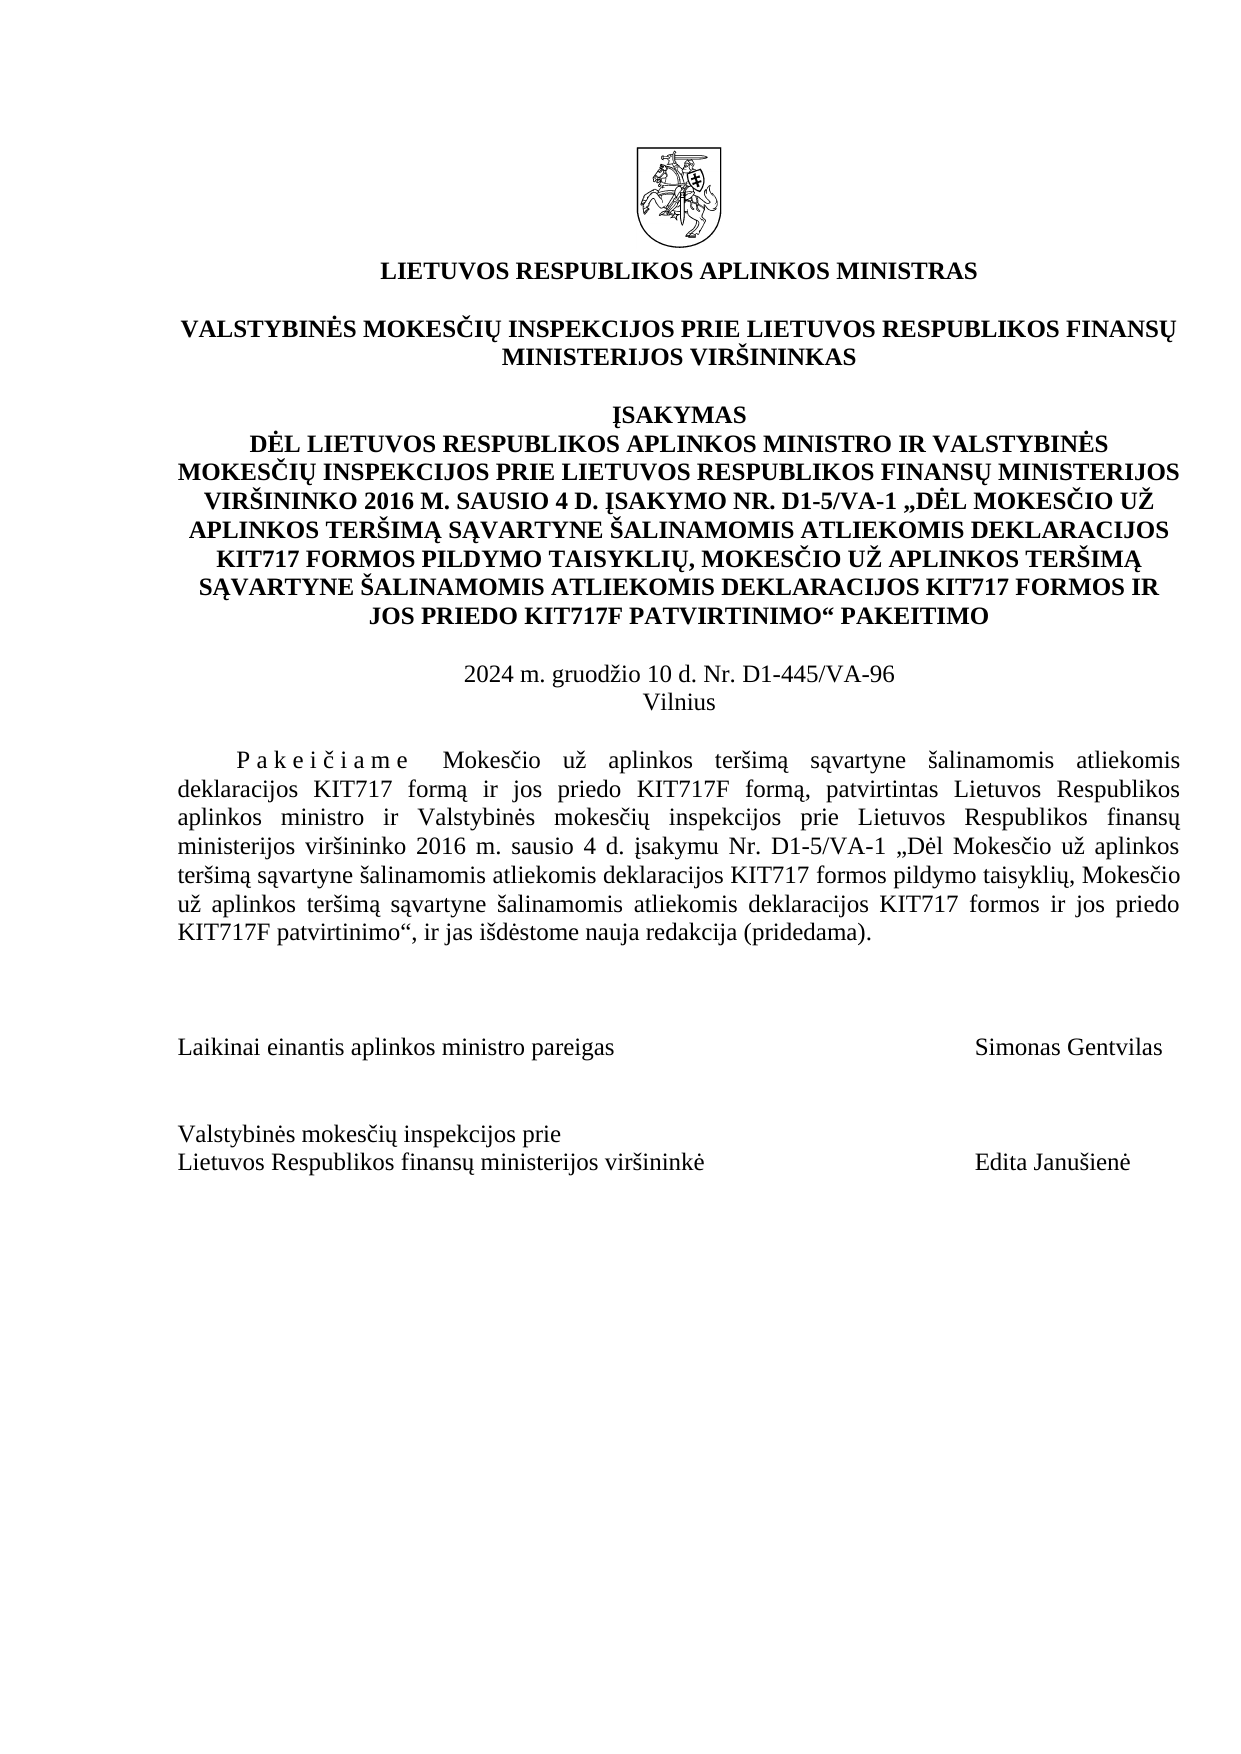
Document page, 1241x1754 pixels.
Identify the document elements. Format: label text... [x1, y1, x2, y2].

text VALSTYBINĖS MOKESČIŲ INSPEKCIJOS PRIE LIETUVOS RESPUBLIKOS FINANSŲ MINISTERIJOS VIRŠININKAS [177, 314, 1181, 371]
text DĖL LIETUVOS RESPUBLIKOS APLINKOS MINISTRO IR VALSTYBINĖS MOKESČIŲ INSPEKCIJOS PRIE LIETUVOS RESPUBLIKOS FINANSŲ MINISTERIJOS VIRŠININKO 2016 M. SAUSIO 4 D. ĮSAKYMO NR. D1-5/VA-1 „DĖL MOKESČIO UŽ APLINKOS TERŠIMĄ SĄVARTYNE ŠALINAMOMIS ATLIEKOMIS DEKLARACIJOS KIT717 FORMOS PILDYMO TAISYKLIŲ, MOKESČIO UŽ APLINKOS TERŠIMĄ SĄVARTYNE ŠALINAMOMIS ATLIEKOMIS DEKLARACIJOS KIT717 FORMOS IR JOS PRIEDO KIT717F PATVIRTINIMO“ PAKEITIMO [177, 429, 1181, 630]
text Laikinai einantis aplinkos ministro pareigas Simonas Gentvilas [177, 1032, 1177, 1061]
text Vilnius [177, 687, 1181, 716]
text Pakeičiame Mokesčio už aplinkos teršimą sąvartyne šalinamomis atliekomis deklaracijos KIT717 formą ir jos priedo KIT717F formą, patvirtintas Lietuvos Respublikos aplinkos ministro ir Valstybinės mokesčių inspekcijos prie Lietuvos Respublikos finansų ministerijos viršininko 2016 m. sausio 4 d. įsakymu Nr. D1-5/VA-1 „Dėl Mokesčio už aplinkos teršimą sąvartyne šalinamomis atliekomis deklaracijos KIT717 formos pildymo taisyklių, Mokesčio už aplinkos teršimą sąvartyne šalinamomis atliekomis deklaracijos KIT717 formos ir jos priedo KIT717F patvirtinimo“, ir jas išdėstome nauja redakcija (pridedama). [177, 745, 1181, 946]
text 2024 m. gruodžio 10 d. Nr. D1-445/VA-96 [177, 659, 1181, 687]
text Lietuvos Respublikos finansų ministerijos viršininkė Edita Janušienė [177, 1147, 1178, 1176]
text LIETUVOS RESPUBLIKOS APLINKOS MINISTRAS [177, 256, 1181, 285]
text Valstybinės mokesčių inspekcijos prie [177, 1119, 1178, 1147]
text ĮSAKYMAS [177, 400, 1181, 429]
